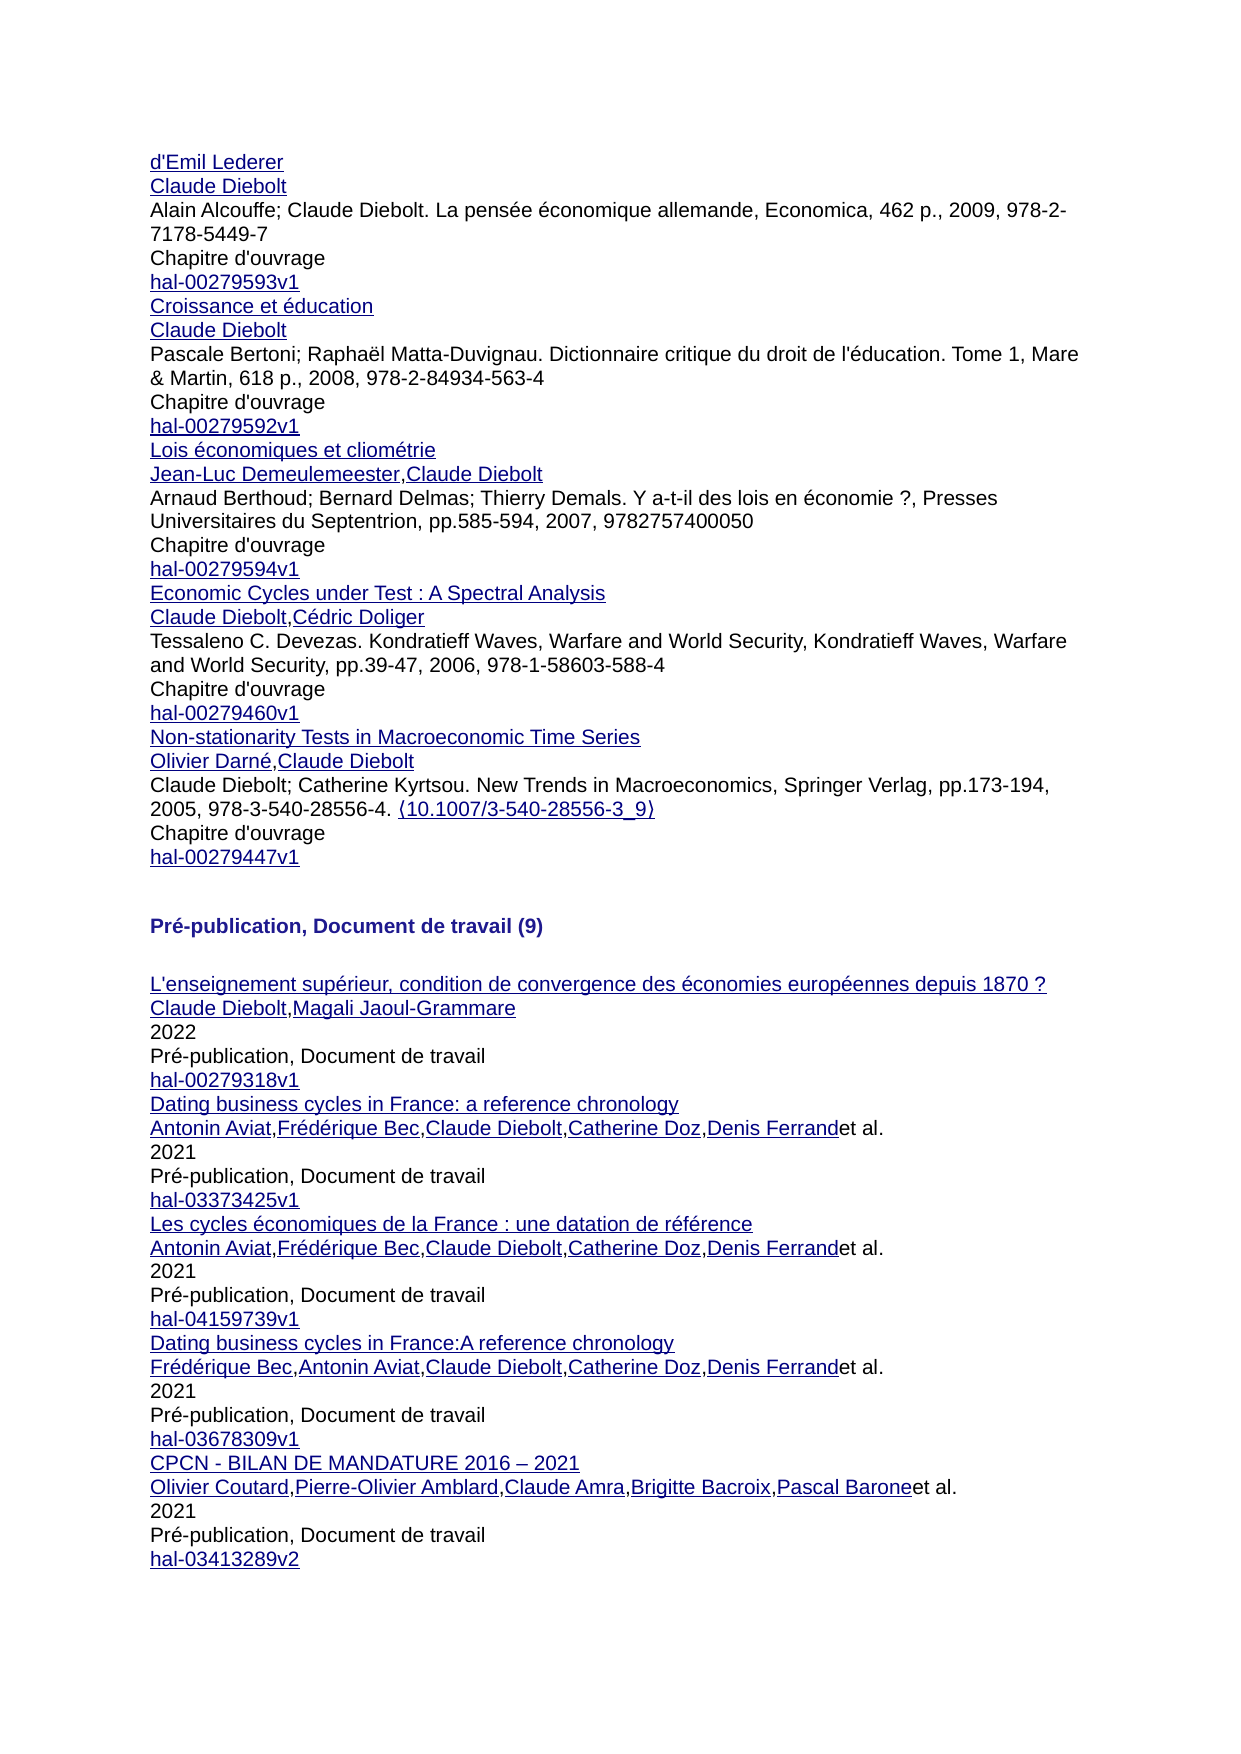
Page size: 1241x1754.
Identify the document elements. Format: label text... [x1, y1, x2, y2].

table_header L'enseignement supérieur, condition de convergence des économies européennes depuis 1870 ? Claude Diebolt,Magali Jaoul-Grammare 2022 Pré-publication, Document de travail hal-00279318v1 [150, 972, 1090, 1092]
table_cell Dating business cycles in France:A reference chronology Frédérique Bec,Antonin Aviat,Claude Diebolt,Catherine Doz,Denis Ferrandet al. 2021 Pré-publication, Document de travail hal-03678309v1 [150, 1331, 1090, 1451]
table_cell Dating business cycles in France: a reference chronology Antonin Aviat,Frédérique Bec,Claude Diebolt,Catherine Doz,Denis Ferrandet al. 2021 Pré-publication, Document de travail hal-03373425v1 [150, 1092, 1090, 1211]
table_cell Lois économiques et cliométrie Jean-Luc Demeulemeester,Claude Diebolt Arnaud Berthoud; Bernard Delmas; Thierry Demals. Y a-t-il des lois en économie ?, Presses Universitaires du Septentrion, pp.585-594, 2007, 9782757400050 Chapitre d'ouvrage hal-00279594v1 [150, 438, 1090, 581]
table_cell Progrès technique et cycles économiques dans la pensée allemande de l'entre-deux-guerres : l'apport d'Emil Lederer Claude Diebolt Alain Alcouffe; Claude Diebolt. La pensée économique allemande, Economica, 462 p., 2009, 978-2-7178-5449-7 Chapitre d'ouvrage hal-00279593v1 [150, 150, 1090, 294]
table_cell Non-stationarity Tests in Macroeconomic Time Series Olivier Darné,Claude Diebolt Claude Diebolt; Catherine Kyrtsou. New Trends in Macroeconomics, Springer Verlag, pp.173-194, 2005, 978-3-540-28556-4. ⟨10.1007/3-540-28556-3_9⟩ Chapitre d'ouvrage hal-00279447v1 [150, 725, 1090, 869]
table_cell Croissance et éducation Claude Diebolt Pascale Bertoni; Raphaël Matta-Duvignau. Dictionnaire critique du droit de l'éducation. Tome 1, Mare & Martin, 618 p., 2008, 978-2-84934-563-4 Chapitre d'ouvrage hal-00279592v1 [150, 294, 1090, 437]
table_cell Economic Cycles under Test : A Spectral Analysis Claude Diebolt,Cédric Doliger Tessaleno C. Devezas. Kondratieff Waves, Warfare and World Security, Kondratieff Waves, Warfare and World Security, pp.39-47, 2006, 978-1-58603-588-4 Chapitre d'ouvrage hal-00279460v1 [150, 581, 1090, 725]
table_cell CPCN - BILAN DE MANDATURE 2016 – 2021 Olivier Coutard,Pierre-Olivier Amblard,Claude Amra,Brigitte Bacroix,Pascal Baroneet al. 2021 Pré-publication, Document de travail hal-03413289v2 [150, 1451, 1090, 1571]
subtitle Pré-publication, Document de travail (9) [150, 913, 1090, 937]
table_cell Les cycles économiques de la France : une datation de référence Antonin Aviat,Frédérique Bec,Claude Diebolt,Catherine Doz,Denis Ferrandet al. 2021 Pré-publication, Document de travail hal-04159739v1 [150, 1211, 1090, 1331]
